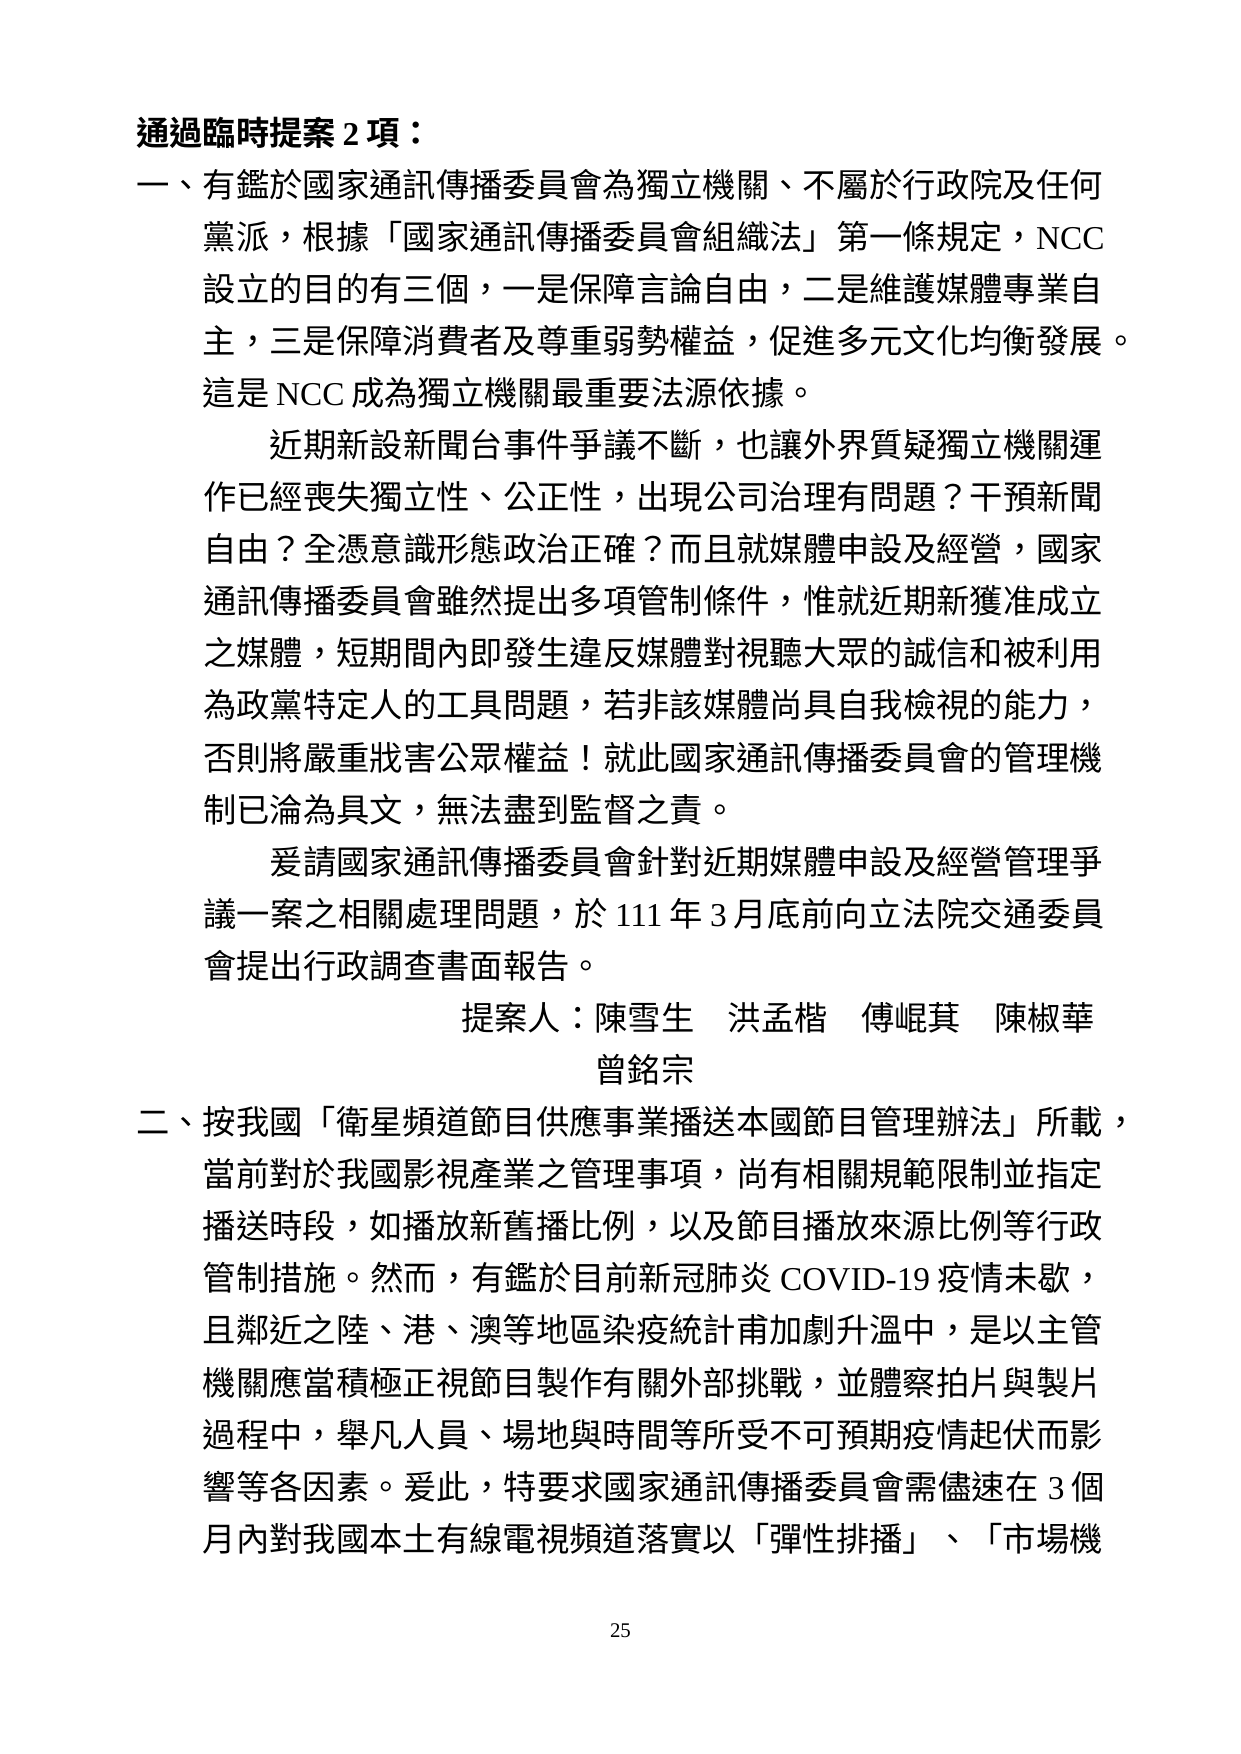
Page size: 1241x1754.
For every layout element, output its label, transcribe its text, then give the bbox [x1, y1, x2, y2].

text 二、按我國「衛星頻道節目供應事業播送本國節目管理辦法」所載，當前對於我國影視產業之管理事項，尚有相關規範限制並指定播送時段，如播放新舊播比例，以及節目播放來源比例等行政管制措施。然而，有鑑於目前新冠肺炎COVID-19疫情未歇，且鄰近之陸、港、澳等地區染疫統計甫加劇升溫中，是以主管機關應當積極正視節目製作有關外部挑戰，並體察拍片與製片過程中，舉凡人員、場地與時間等所受不可預期疫情起伏而影響等各因素。爰此，特要求國家通訊傳播委員會需儘速在3個月內對我國本土有線電視頻道落實以「彈性排播」、「市場機制」為最新本土影音節目製播之管理，給予其足夠之喘息空間，以利未來我國本土影音產製鍊之再起與復甦，並積極研議修正冠名贊助之辦法，向立法院交通委員會提出報告。 [136, 1093, 1104, 1562]
text 近期新設新聞台事件爭議不斷，也讓外界質疑獨立機關運作已經喪失獨立性、公正性，出現公司治理有問題？干預新聞自由？全憑意識形態政治正確？而且就媒體申設及經營，國家通訊傳播委員會雖然提出多項管制條件，惟就近期新獲准成立之媒體，短期間內即發生違反媒體對視聽大眾的誠信和被利用為政黨特定人的工具問題，若非該媒體尚具自我檢視的能力，否則將嚴重戕害公眾權益！就此國家通訊傳播委員會的管理機制已淪為具文，無法盡到監督之責。 [203, 416, 1104, 832]
text 一、有鑑於國家通訊傳播委員會為獨立機關、不屬於行政院及任何黨派，根據「國家通訊傳播委員會組織法」第一條規定，NCC設立的目的有三個，一是保障言論自由，二是維護媒體專業自主，三是保障消費者及尊重弱勢權益，促進多元文化均衡發展。這是NCC成為獨立機關最重要法源依據。 [136, 155, 1104, 416]
text 提案人：陳雪生 洪孟楷 傅崐萁 陳椒華 曾銘宗 [461, 989, 1104, 1093]
text 通過臨時提案2項： [136, 103, 1104, 155]
text 爰請國家通訊傳播委員會針對近期媒體申設及經營管理爭議一案之相關處理問題，於111年3月底前向立法院交通委員會提出行政調查書面報告。 [203, 832, 1104, 989]
